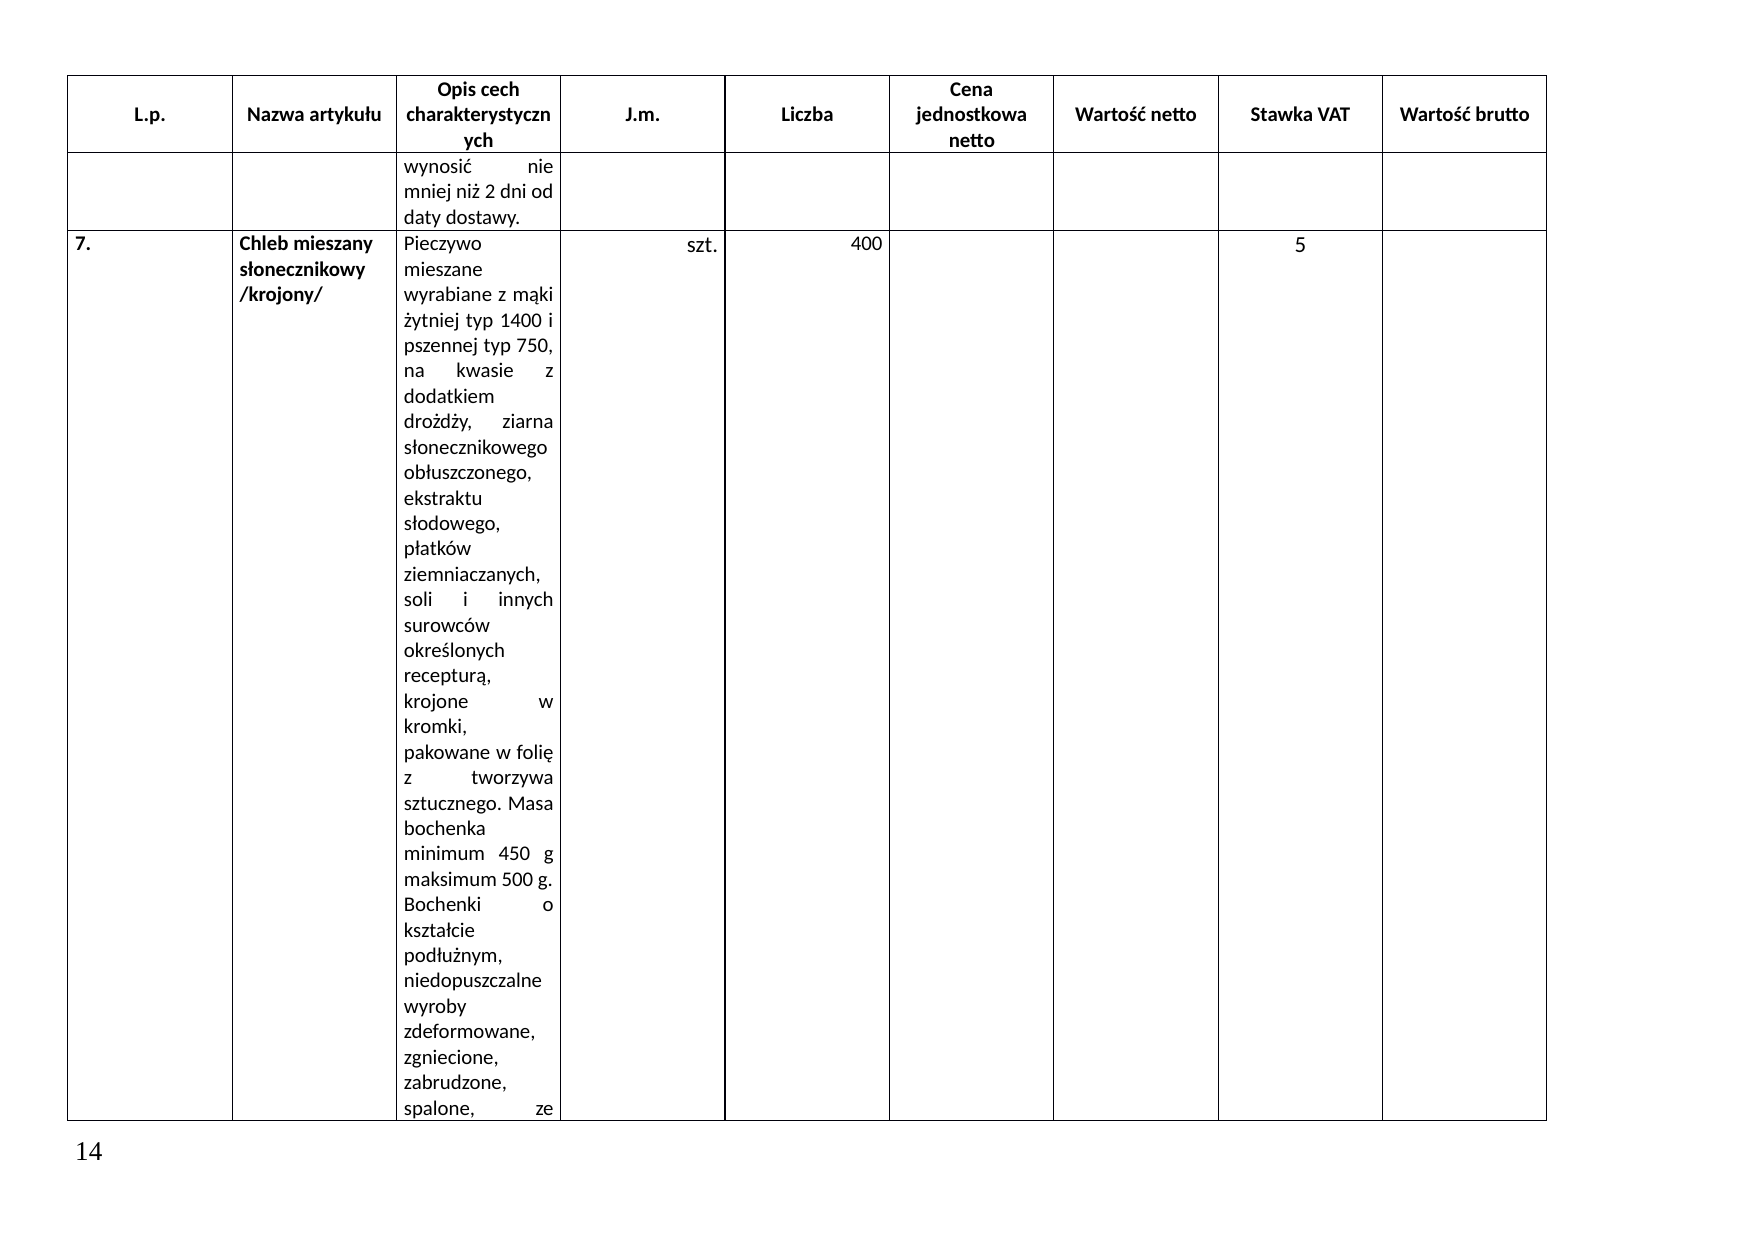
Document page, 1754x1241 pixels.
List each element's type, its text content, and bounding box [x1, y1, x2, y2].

table_cell 400 [726, 231, 889, 1120]
table_cell Chleb mieszany słonecznikowy /krojony/ [233, 231, 396, 1120]
table_cell [890, 231, 1053, 1120]
table_header Stawka VAT [1219, 76, 1382, 152]
table_header J.m. [561, 76, 724, 152]
table_cell wynosić nie mniej niż 2 dni od daty dostawy. [397, 153, 560, 229]
table_cell szt. [561, 231, 724, 1120]
table_header Cena jednostkowa netto [890, 76, 1053, 152]
table_header L.p. [68, 76, 232, 152]
table_header Nazwa artykułu [233, 76, 396, 152]
table_cell [233, 153, 396, 229]
table_cell [68, 231, 232, 1120]
table_cell 5 [1219, 231, 1382, 1120]
table_cell Pieczywo mieszane wyrabiane z mąki żytniej typ 1400 i pszennej typ 750, na kwasie z dodatkiem drożdży, ziarna słonecznikowego obłuszczonego, ekstraktu słodowego, płatków ziemniaczanych, soli i innych surowców określonych recepturą, krojone w kromki, pakowane w folię z tworzywa sztucznego. Masa bochenka minimum 450 g maksimum 500 g. Bochenki o kształcie podłużnym, niedopuszczalne wyroby zdeformowane, zgniecione, zabrudzone, spalone, ze [397, 231, 560, 1120]
table_cell [1054, 153, 1218, 229]
table_cell [1383, 153, 1546, 229]
table_cell [726, 153, 889, 229]
table_header Opis cech charakterystycznych [397, 76, 560, 152]
table_cell [561, 153, 724, 229]
table_cell [1054, 231, 1218, 1120]
table_cell [1383, 231, 1546, 1120]
table_header Wartość netto [1054, 76, 1218, 152]
table_header Wartość brutto [1383, 76, 1546, 152]
table_header Liczba [726, 76, 889, 152]
table_cell [1219, 153, 1382, 229]
table_cell [68, 153, 232, 229]
table_cell [890, 153, 1053, 229]
